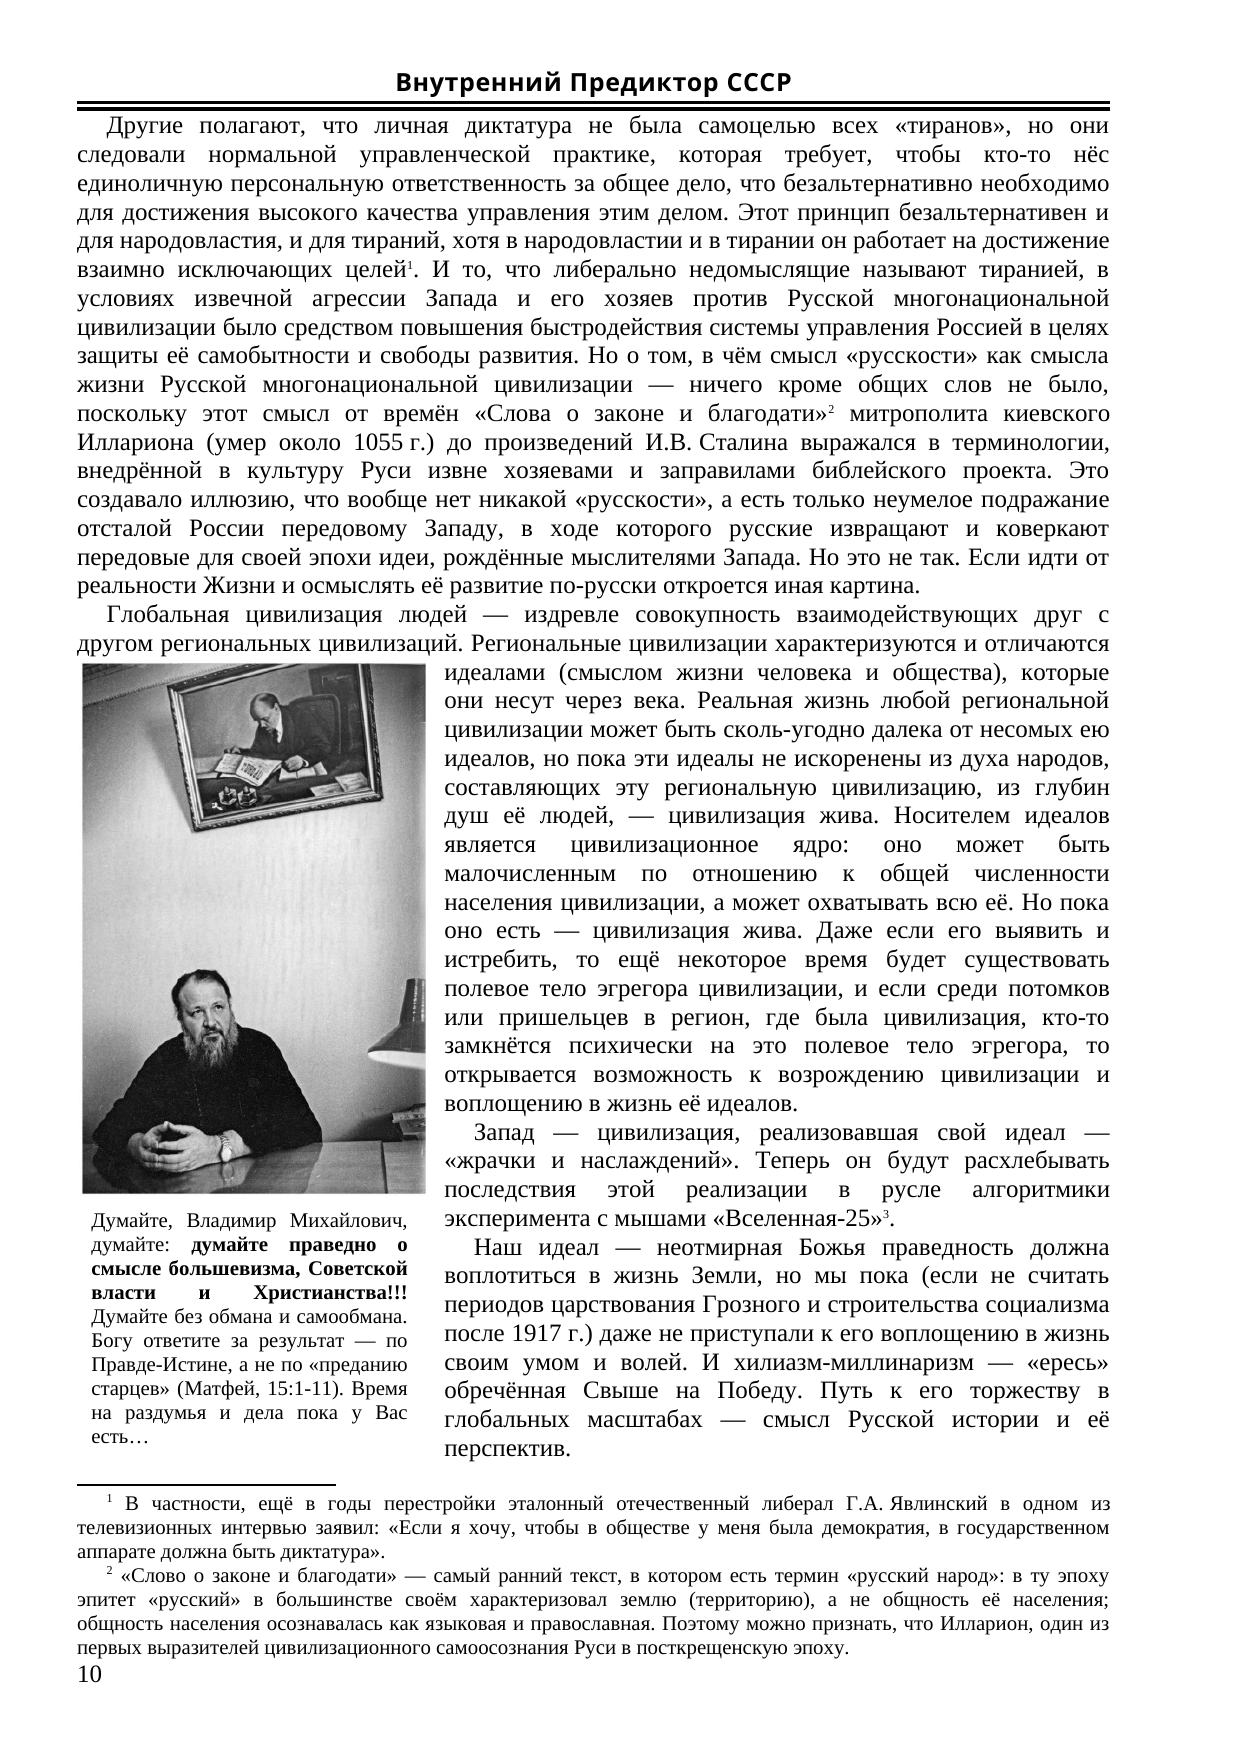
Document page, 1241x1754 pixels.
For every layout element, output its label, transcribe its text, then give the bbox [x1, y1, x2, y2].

text Глобальная цивилизация людей — издревле совокупность взаимодействующих друг с другом региональных цивилизаций. Региональные цивилизации характеризуются и отличаются идеалами (смыслом жизни человека и общества), которые они несут через века. Реальная жизнь любой региональной цивилизации может быть сколь-угодно далека от несомых ею идеалов, но пока эти идеалы не искоренены из духа народов, составляющих эту региональную цивилизацию, из глубин душ её людей, — цивилизация жива. Носителем идеалов является цивилизационное ядро: оно может быть малочисленным по отношению к общей численности населения цивилизации, а может охватывать всю её. Но пока оно есть — цивилизация жива. Даже если его выявить и истребить, то ещё некоторое время будет существовать полевое тело эгрегора цивилизации, и если среди потомков или пришельцев в регион, где была цивилизация, кто-то замкнётся психически на это полевое тело эгрегора, то открывается возможность к возрождению цивилизации и воплощению в жизнь её идеалов. [77, 599, 1110, 1117]
text Другие полагают, что личная диктатура не была самоцелью всех «тиранов», но они следовали нормальной управленческой практике, которая требует, чтобы кто-то нёс единоличную персональную ответственность за общее дело, что безальтернативно необходимо для достижения высокого качества управления этим делом. Этот принцип безальтернативен и для народовластия, и для тираний, хотя в народовластии и в тирании он работает на достижение взаимно исключающих целей. И то, что либерально недомыслящие называют тиранией, в условиях извечной агрессии Запада и его хозяев против Русской многонациональной цивилизации было средством повышения быстродействия системы управления Россией в целях защиты её самобытности и свободы развития. Но о том, в чём смысл «русскости» как смысла жизни Русской многонациональной цивилизации — ничего кроме общих слов не было, поскольку этот смысл от времён «Слова о законе и благодати» митрополита киевского Иллариона (умер около 1055 г.) до произведений И.В. Сталина выражался в терминологии, внедрённой в культуру Руси извне хозяевами и заправилами библейского проекта. Это создавало иллюзию, что вообще нет никакой «русскости», а есть только неумелое подражание отсталой России передовому Западу, в ходе которого русские извращают и коверкают передовые для своей эпохи идеи, рождённые мыслителями Запада. Но это не так. Если идти от реальности Жизни и осмыслять её развитие по-русски откроется иная картина. [77, 111, 1110, 599]
picture [79, 660, 426, 1196]
text В частности, ещё в годы перестройки эталонный отечественный либерал Г.А. Явлинский в одном из телевизионных интервью заявил: «Если я хочу, чтобы в обществе у меня была демократия, в государственном аппарате должна быть диктатура». [77, 1491, 1110, 1563]
text Запад — цивилизация, реализовавшая свой идеал — «жрачки и наслаждений». Теперь он будут расхлебывать последствия этой реализации в русле алгоритмики эксперимента с мышами «Вселенная-25». [77, 1117, 1110, 1232]
text «Слово о законе и благодати» — самый ранний текст, в котором есть термин «русский народ»: в ту эпоху эпитет «русский» в большинстве своём характеризовал землю (территорию), а не общность её населения; общность населения осознавалась как языковая и православная. Поэтому можно признать, что Илларион, один из первых выразителей цивилизационного самоосознания Руси в посткрещенскую эпоху. [77, 1563, 1110, 1659]
text Наш идеал — неотмирная Божья праведность должна воплотиться в жизнь Земли, но мы пока (если не считать периодов царствования Грозного и строительства социализма после 1917 г.) даже не приступали к его воплощению в жизнь своим умом и волей. И хилиазм-миллинаризм — «ересь» обречённая Свыше на Победу. Путь к его торжеству в глобальных масштабах — смысл Русской истории и её перспектив. [77, 1232, 1110, 1462]
